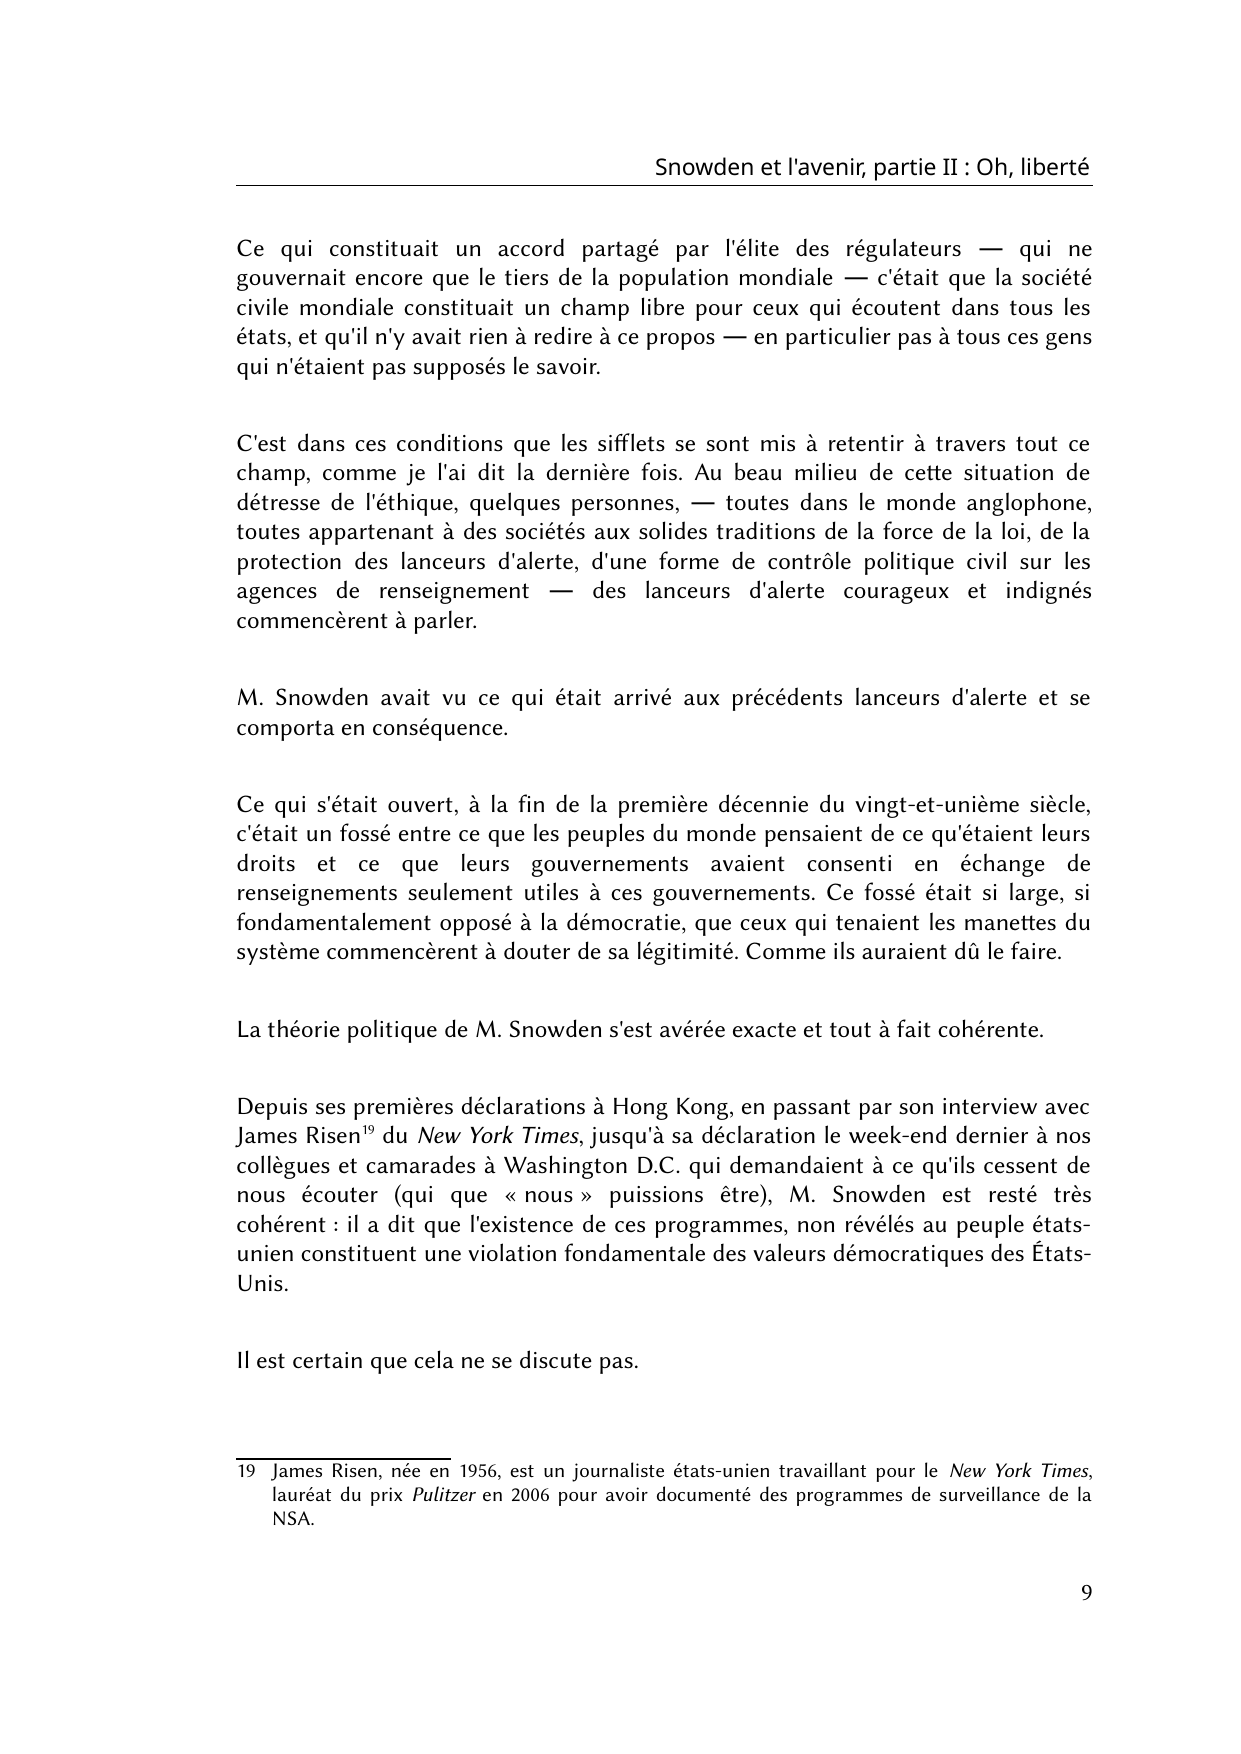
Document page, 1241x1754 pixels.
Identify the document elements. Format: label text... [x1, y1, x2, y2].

text C'est dans ces conditions que les sifflets se sont mis à retentir à travers tout ce champ, comme je l'ai dit la dernière fois. Au beau milieu de cette situation de détresse de l'éthique, quelques personnes, — toutes dans le monde anglophone, toutes appartenant à des sociétés aux solides traditions de la force de la loi, de la protection des lanceurs d'alerte, d'une forme de contrôle politique civil sur les agences de renseignement — des lanceurs d'alerte courageux et indignés commencèrent à parler. [236, 428, 1093, 634]
text Il est certain que cela ne se discute pas. [236, 1345, 1093, 1374]
text Depuis ses premières déclarations à Hong Kong, en passant par son interview avec James Risen du New York Times, jusqu'à sa déclaration le week-end dernier à nos collègues et camarades à Washington D.C. qui demandaient à ce qu'ils cessent de nous écouter (qui que « nous » puissions être), M. Snowden est resté très cohérent : il a dit que l'existence de ces programmes, non révélés au peuple états-unien constituent une violation fondamentale des valeurs démocratiques des États-Unis. [236, 1091, 1093, 1297]
text Ce qui constituait un accord partagé par l'élite des régulateurs — qui ne gouvernait encore que le tiers de la population mondiale — c'était que la société civile mondiale constituait un champ libre pour ceux qui écoutent dans tous les états, et qu'il n'y avait rien à redire à ce propos — en particulier pas à tous ces gens qui n'étaient pas supposés le savoir. [236, 233, 1093, 380]
text Ce qui s'était ouvert, à la fin de la première décennie du vingt-et-unième siècle, c'était un fossé entre ce que les peuples du monde pensaient de ce qu'étaient leurs droits et ce que leurs gouvernements avaient consenti en échange de renseignements seulement utiles à ces gouvernements. Ce fossé était si large, si fondamentalement opposé à la démocratie, que ceux qui tenaient les manettes du système commencèrent à douter de sa légitimité. Comme ils auraient dû le faire. [236, 789, 1093, 966]
text La théorie politique de M. Snowden s'est avérée exacte et tout à fait cohérente. [236, 1013, 1093, 1043]
text M. Snowden avait vu ce qui était arrivé aux précédents lanceurs d'alerte et se comporta en conséquence. [236, 682, 1093, 741]
text James Risen, née en 1956, est un journaliste états-unien travaillant pour le New York Times, lauréat du prix Pulitzer en 2006 pour avoir documenté des programmes de surveillance de la NSA. [236, 1459, 1093, 1531]
